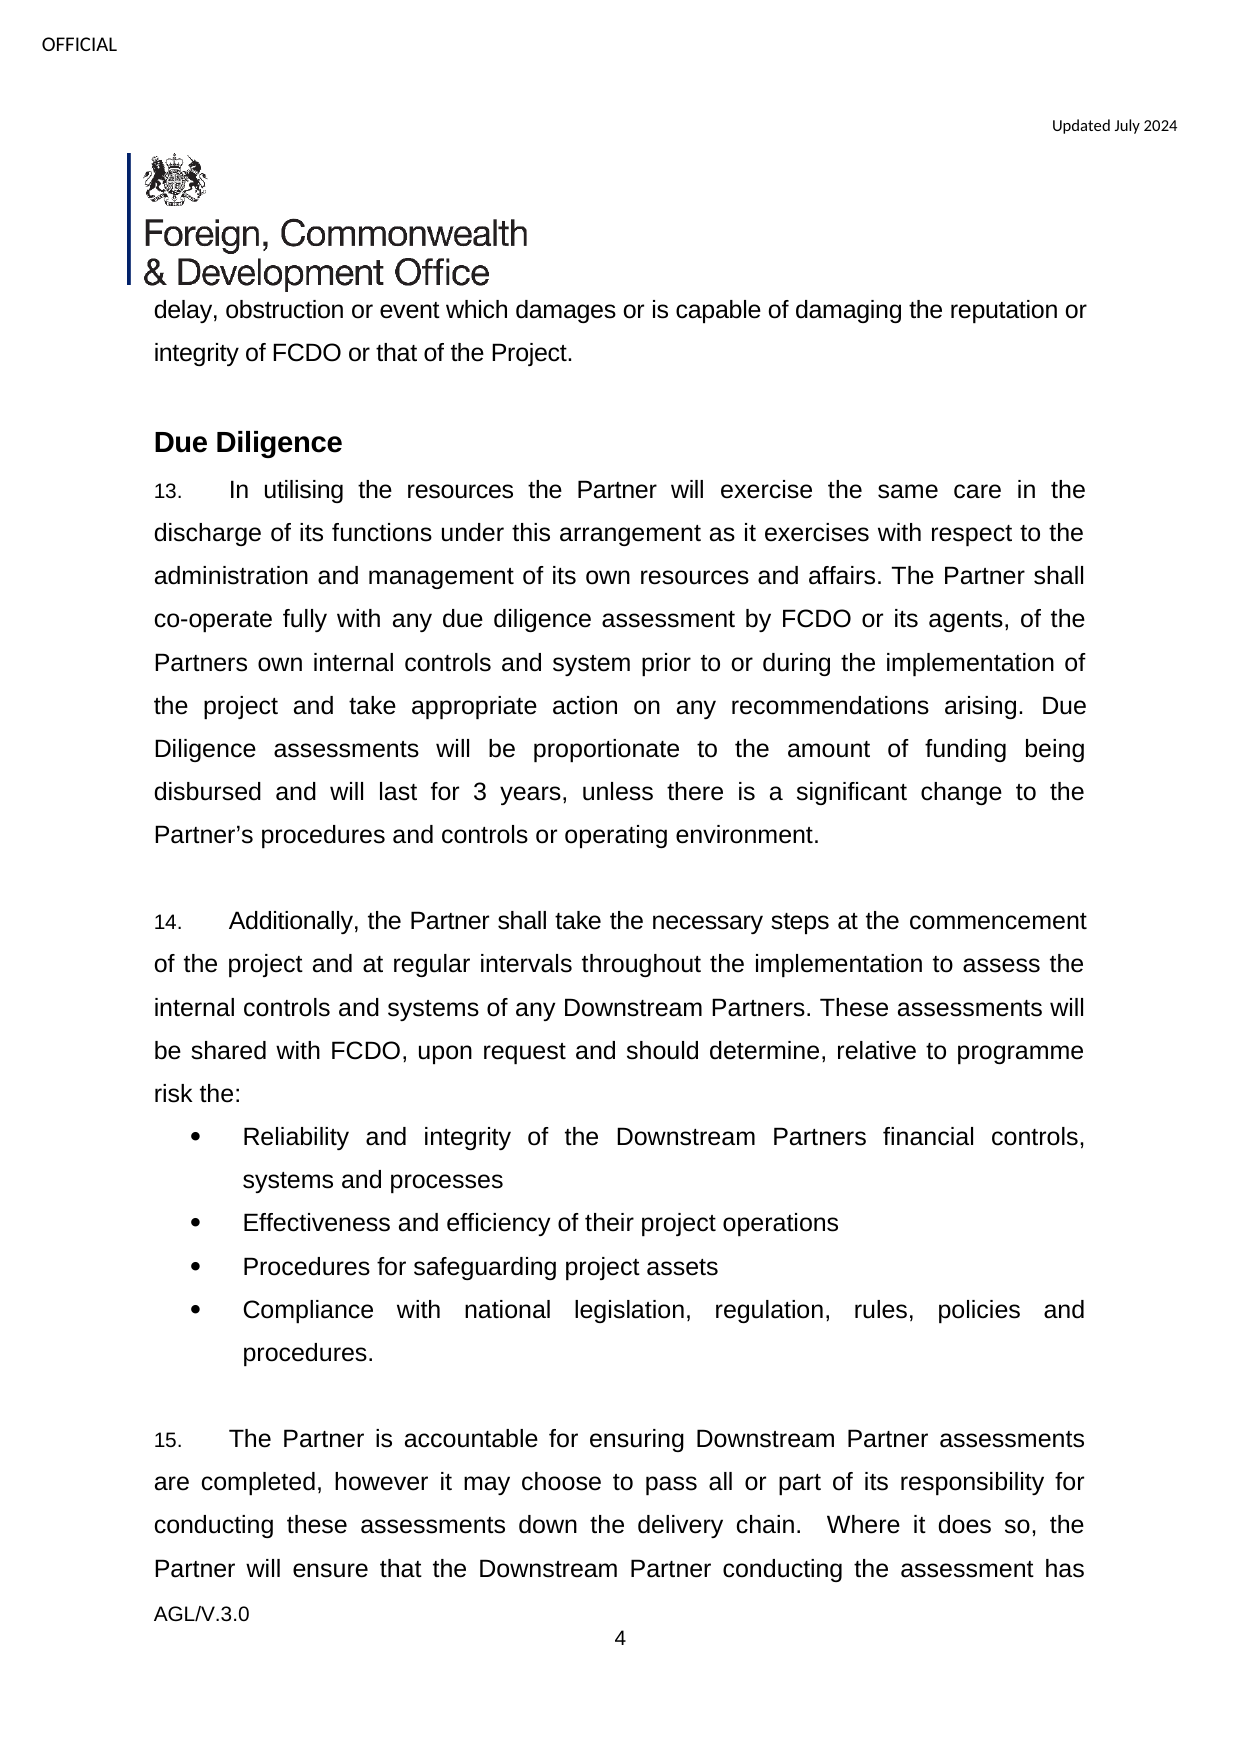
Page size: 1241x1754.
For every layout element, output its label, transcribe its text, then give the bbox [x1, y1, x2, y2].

list The Partner is accountable for ensuring Downstream Partner assessments are completed, however it may choose to pass all or part of its responsibility for conducting these assessments down the delivery chain. Where it does so, the Partner will ensure that the Downstream Partner conducting the assessment has [153, 1424, 1087, 1582]
list Reliability and integrity of the Downstream Partners financial controls, systems and processes [191, 1122, 1087, 1194]
text Due Diligence [153, 425, 1087, 458]
list Compliance with national legislation, regulation, rules, policies and procedures. [191, 1295, 1087, 1367]
list delay, obstruction or event which damages or is capable of damaging the reputation or integrity of FCDO or that of the Project. [153, 295, 1087, 367]
list Additionally, the Partner shall take the necessary steps at the commencement of the project and at regular intervals throughout the implementation to assess the internal controls and systems of any Downstream Partners. These assessments will be shared with FCDO, upon request and should determine, relative to programme risk the: [153, 906, 1087, 1107]
list In utilising the resources the Partner will exercise the same care in the discharge of its functions under this arrangement as it exercises with respect to the administration and management of its own resources and affairs. The Partner shall co-operate fully with any due diligence assessment by FCDO or its agents, of the Partners own internal controls and system prior to or during the implementation of the project and take appropriate action on any recommendations arising. Due Diligence assessments will be proportionate to the amount of funding being disbursed and will last for 3 years, unless there is a significant change to the Partner’s procedures and controls or operating environment. [153, 475, 1087, 849]
list Procedures for safeguarding project assets [191, 1251, 1087, 1280]
list Effectiveness and efficiency of their project operations [191, 1208, 1087, 1237]
